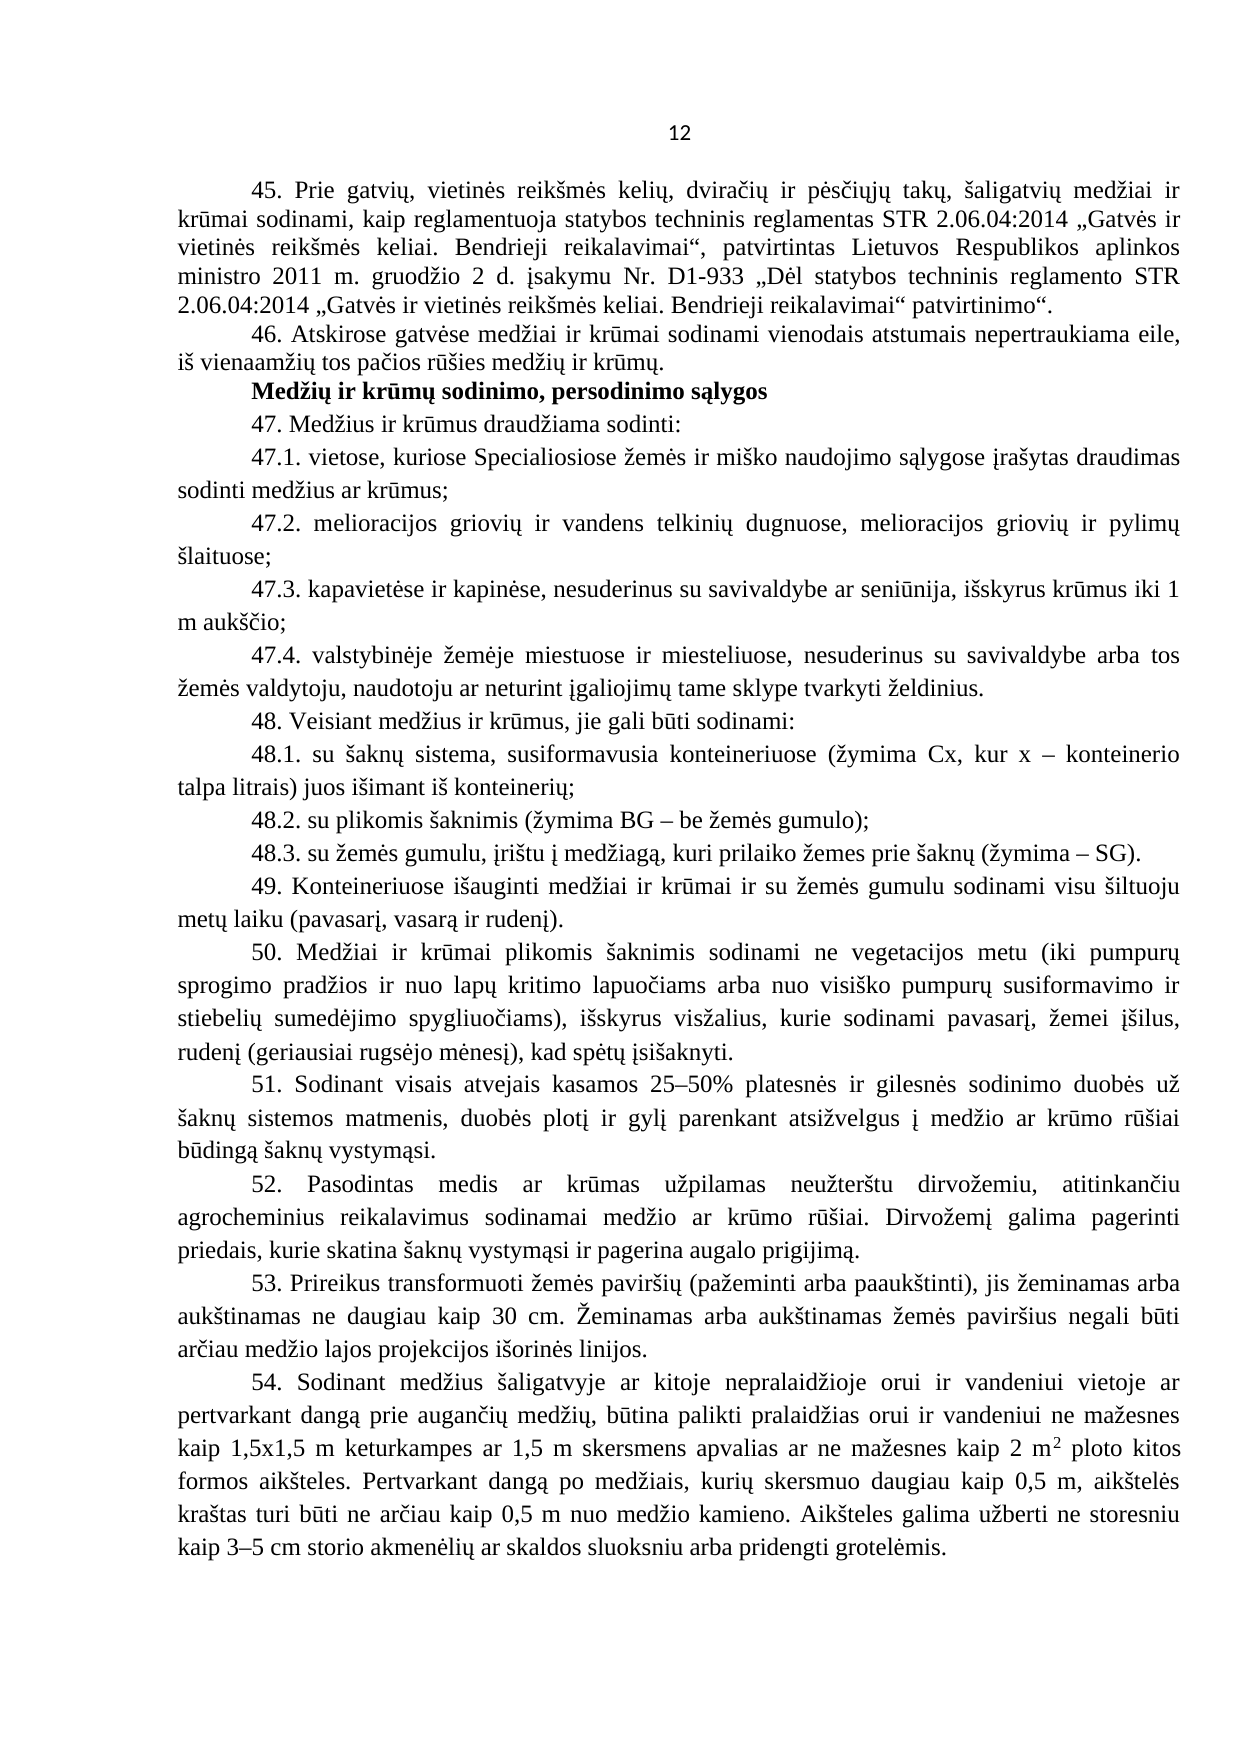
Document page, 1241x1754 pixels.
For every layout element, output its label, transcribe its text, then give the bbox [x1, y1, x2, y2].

text 51. Sodinant visais atvejais kasamos 25–50% platesnės ir gilesnės sodinimo duobės už šaknų sistemos matmenis, duobės plotį ir gylį parenkant atsižvelgus į medžio ar krūmo rūšiai būdingą šaknų vystymąsi. [177, 1069, 1181, 1164]
text 45. Prie gatvių, vietinės reikšmės kelių, dviračių ir pėsčiųjų takų, šaligatvių medžiai ir krūmai sodinami, kaip reglamentuoja statybos techninis reglamentas STR 2.06.04:2014 „Gatvės ir vietinės reikšmės keliai. Bendrieji reikalavimai“, patvirtintas Lietuvos Respublikos aplinkos ministro 2011 m. gruodžio 2 d. įsakymu Nr. D1-933 „Dėl statybos techninis reglamento STR 2.06.04:2014 „Gatvės ir vietinės reikšmės keliai. Bendrieji reikalavimai“ patvirtinimo“. [177, 175, 1181, 319]
text 52. Pasodintas medis ar krūmas užpilamas neužterštu dirvožemiu, atitinkančiu agrocheminius reikalavimus sodinamai medžio ar krūmo rūšiai. Dirvožemį galima pagerinti priedais, kurie skatina šaknų vystymąsi ir pagerina augalo prigijimą. [177, 1169, 1181, 1263]
text 50. Medžiai ir krūmai plikomis šaknimis sodinami ne vegetacijos metu (iki pumpurų sprogimo pradžios ir nuo lapų kritimo lapuočiams arba nuo visiško pumpurų susiformavimo ir stiebelių sumedėjimo spygliuočiams), išskyrus visžalius, kurie sodinami pavasarį, žemei įšilus, rudenį (geriausiai rugsėjo mėnesį), kad spėtų įsišaknyti. [177, 937, 1181, 1065]
text 48.2. su plikomis šaknimis (žymima BG – be žemės gumulo); [177, 805, 1181, 834]
text Medžių ir krūmų sodinimo, persodinimo sąlygos [177, 376, 1181, 405]
text 47.2. melioracijos griovių ir vandens telkinių dugnuose, melioracijos griovių ir pylimų šlaituose; [177, 508, 1181, 570]
text 47.4. valstybinėje žemėje miestuose ir miesteliuose, nesuderinus su savivaldybe arba tos žemės valdytoju, naudotoju ar neturint įgaliojimų tame sklype tvarkyti želdinius. [177, 640, 1181, 702]
text 46. Atskirose gatvėse medžiai ir krūmai sodinami vienodais atstumais nepertraukiama eile, iš vienaamžių tos pačios rūšies medžių ir krūmų. [177, 319, 1181, 376]
text 53. Prireikus transformuoti žemės paviršių (pažeminti arba paaukštinti), jis žeminamas arba aukštinamas ne daugiau kaip 30 cm. Žeminamas arba aukštinamas žemės paviršius negali būti arčiau medžio lajos projekcijos išorinės linijos. [177, 1268, 1181, 1362]
text 48.1. su šaknų sistema, susiformavusia konteineriuose (žymima Cx, kur x – konteinerio talpa litrais) juos išimant iš konteinerių; [177, 739, 1181, 801]
text 48. Veisiant medžius ir krūmus, jie gali būti sodinami: [177, 706, 1181, 735]
text 47. Medžius ir krūmus draudžiama sodinti: [177, 409, 1181, 438]
text 47.3. kapavietėse ir kapinėse, nesuderinus su savivaldybe ar seniūnija, išskyrus krūmus iki 1 m aukščio; [177, 574, 1181, 636]
text 47.1. vietose, kuriose Specialiosiose žemės ir miško naudojimo sąlygose įrašytas draudimas sodinti medžius ar krūmus; [177, 442, 1181, 504]
text 49. Konteineriuose išauginti medžiai ir krūmai ir su žemės gumulu sodinami visu šiltuoju metų laiku (pavasarį, vasarą ir rudenį). [177, 871, 1181, 933]
text 48.3. su žemės gumulu, įrištu į medžiagą, kuri prilaiko žemes prie šaknų (žymima – SG). [177, 838, 1181, 867]
text 54. Sodinant medžius šaligatvyje ar kitoje nepralaidžioje orui ir vandeniui vietoje ar pertvarkant dangą prie augančių medžių, būtina palikti pralaidžias orui ir vandeniui ne mažesnes kaip 1,5x1,5 m keturkampes ar 1,5 m skersmens apvalias ar ne mažesnes kaip 2 m2 ploto kitos formos aikšteles. Pertvarkant dangą po medžiais, kurių skersmuo daugiau kaip 0,5 m, aikštelės kraštas turi būti ne arčiau kaip 0,5 m nuo medžio kamieno. Aikšteles galima užberti ne storesniu kaip 3–5 cm storio akmenėlių ar skaldos sluoksniu arba pridengti grotelėmis. [177, 1367, 1181, 1561]
